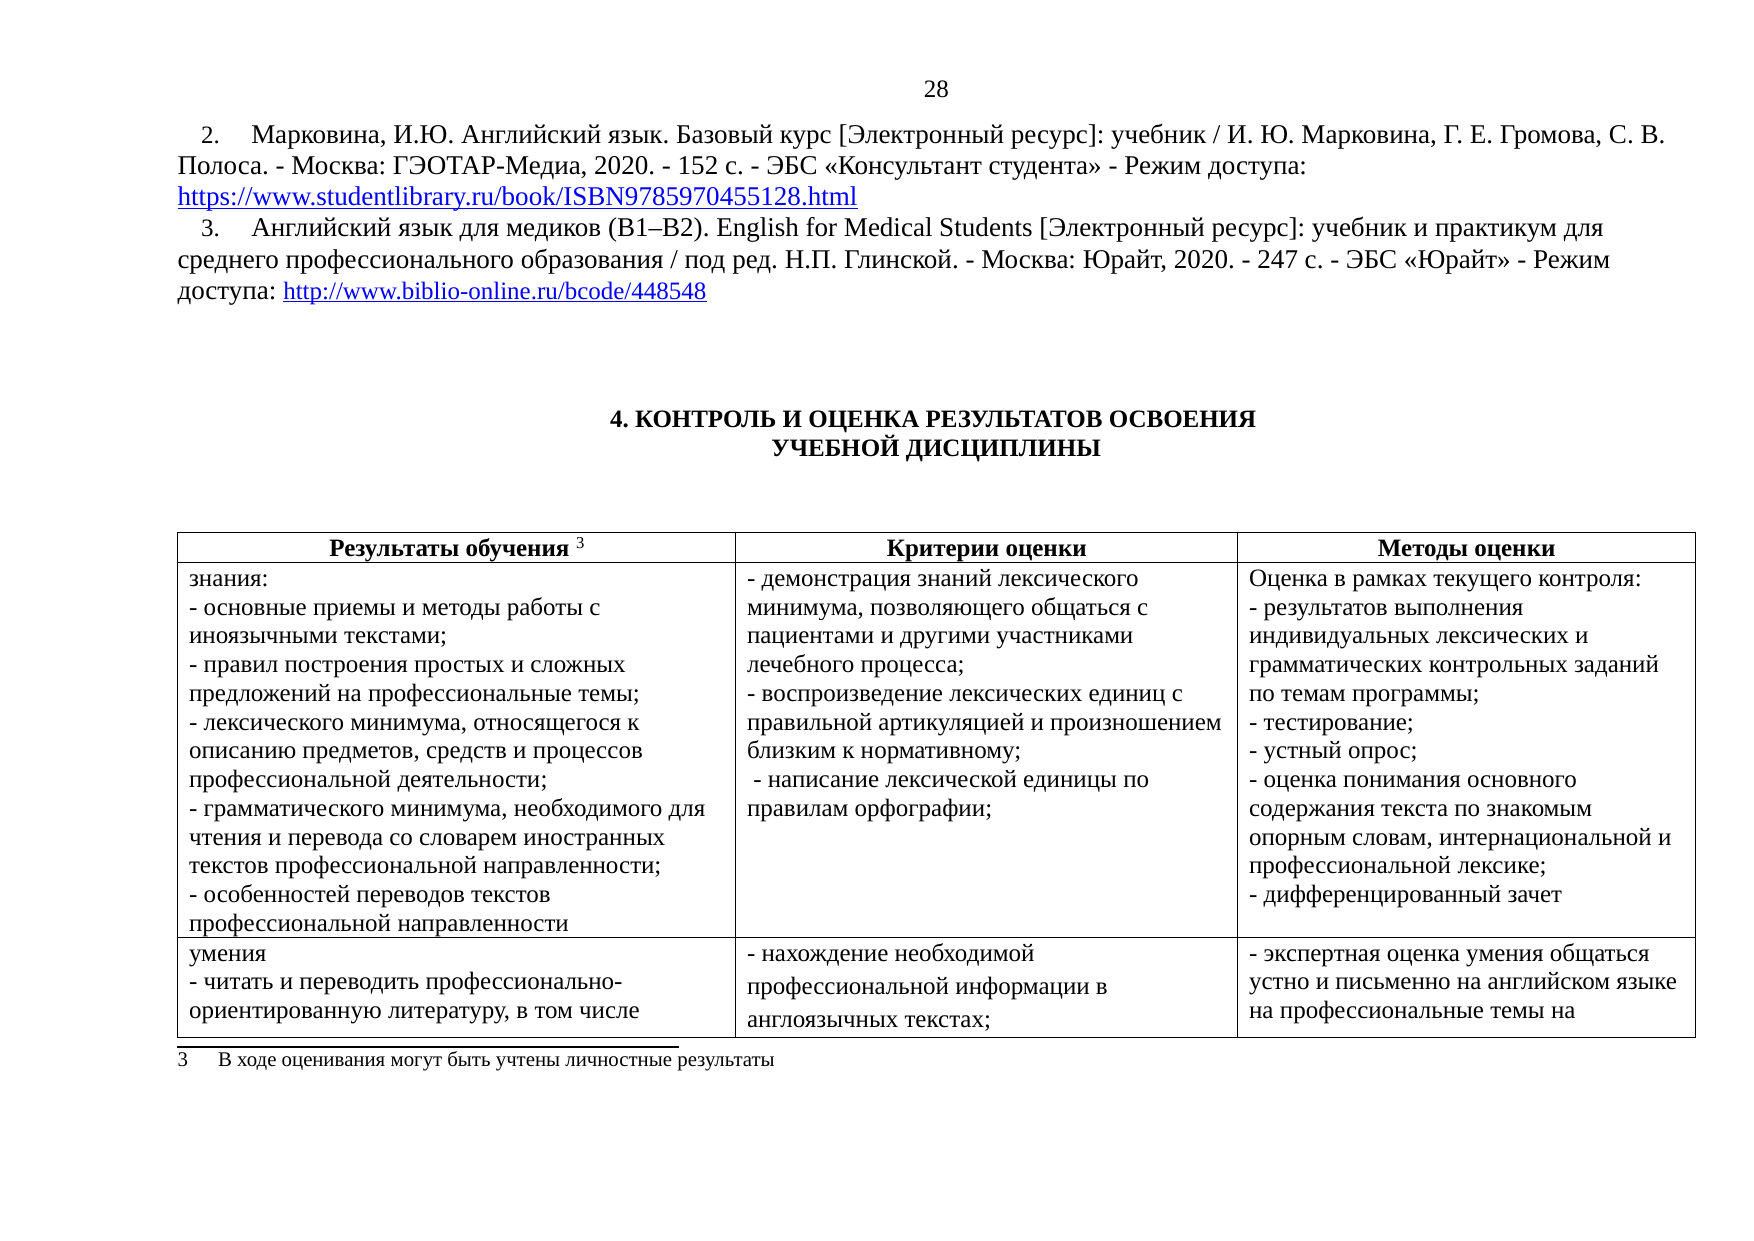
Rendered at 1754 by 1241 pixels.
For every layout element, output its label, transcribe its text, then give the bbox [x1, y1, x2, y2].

table_cell - экспертная оценка умения общаться устно и письменно на английском языке на профессиональные темы на [1238, 938, 1695, 1037]
table_cell - нахождение необходимой профессиональной информации в англоязычных текстах; [736, 938, 1237, 1037]
table_cell умения - читать и переводить профессионально-ориентированную литературу, в том числе [178, 938, 735, 1037]
list Английский язык для медиков (B1–B2). English for Medical Students [Электронный ресурс]: учебник и практикум для среднего профессионального образования / под ред. Н.П. Глинской. - Москва: Юрайт, 2020. - 247 с. - ЭБС «Юрайт» - Режим доступа: http://www.biblio-online.ru/bcode/448548 [177, 212, 1695, 305]
table_cell Оценка в рамках текущего контроля: - результатов выполнения индивидуальных лексических и грамматических контрольных заданий по темам программы; - тестирование; - устный опрос; - оценка понимания основного содержания текста по знакомым опорным словам, интернациональной и профессиональной лексике; - дифференцированный зачет [1238, 563, 1695, 937]
list Марковина, И.Ю. Английский язык. Базовый курс [Электронный ресурс]: учебник / И. Ю. Марковина, Г. Е. Громова, С. В. Полоса. - Москва: ГЭОТАР-Медиа, 2020. - 152 с. - ЭБС «Консультант студента» - Режим доступа: https://www.studentlibrary.ru/book/ISBN9785970455128.html [177, 118, 1695, 212]
table_cell - демонстрация знаний лексического минимума, позволяющего общаться с пациентами и другими участниками лечебного процесса; - воспроизведение лексических единиц с правильной артикуляцией и произношением близким к нормативному; - написание лексической единицы по правилам орфографии; [736, 563, 1237, 937]
text 4. КОНТРОЛЬ И ОЦЕНКА РЕЗУЛЬТАТОВ ОСВОЕНИЯ УЧЕБНОЙ ДИСЦИПЛИНЫ [177, 404, 1695, 462]
table_header Критерии оценки [736, 533, 1237, 562]
table_header Результаты обучения [178, 533, 735, 562]
table_header Методы оценки [1238, 533, 1695, 562]
table_cell знания: - основные приемы и методы работы с иноязычными текстами; - правил построения простых и сложных предложений на профессиональные темы; - лексического минимума, относящегося к описанию предметов, средств и процессов профессиональной деятельности; - грамматического минимума, необходимого для чтения и перевода со словарем иностранных текстов профессиональной направленности; - особенностей переводов текстов профессиональной направленности [178, 563, 735, 937]
